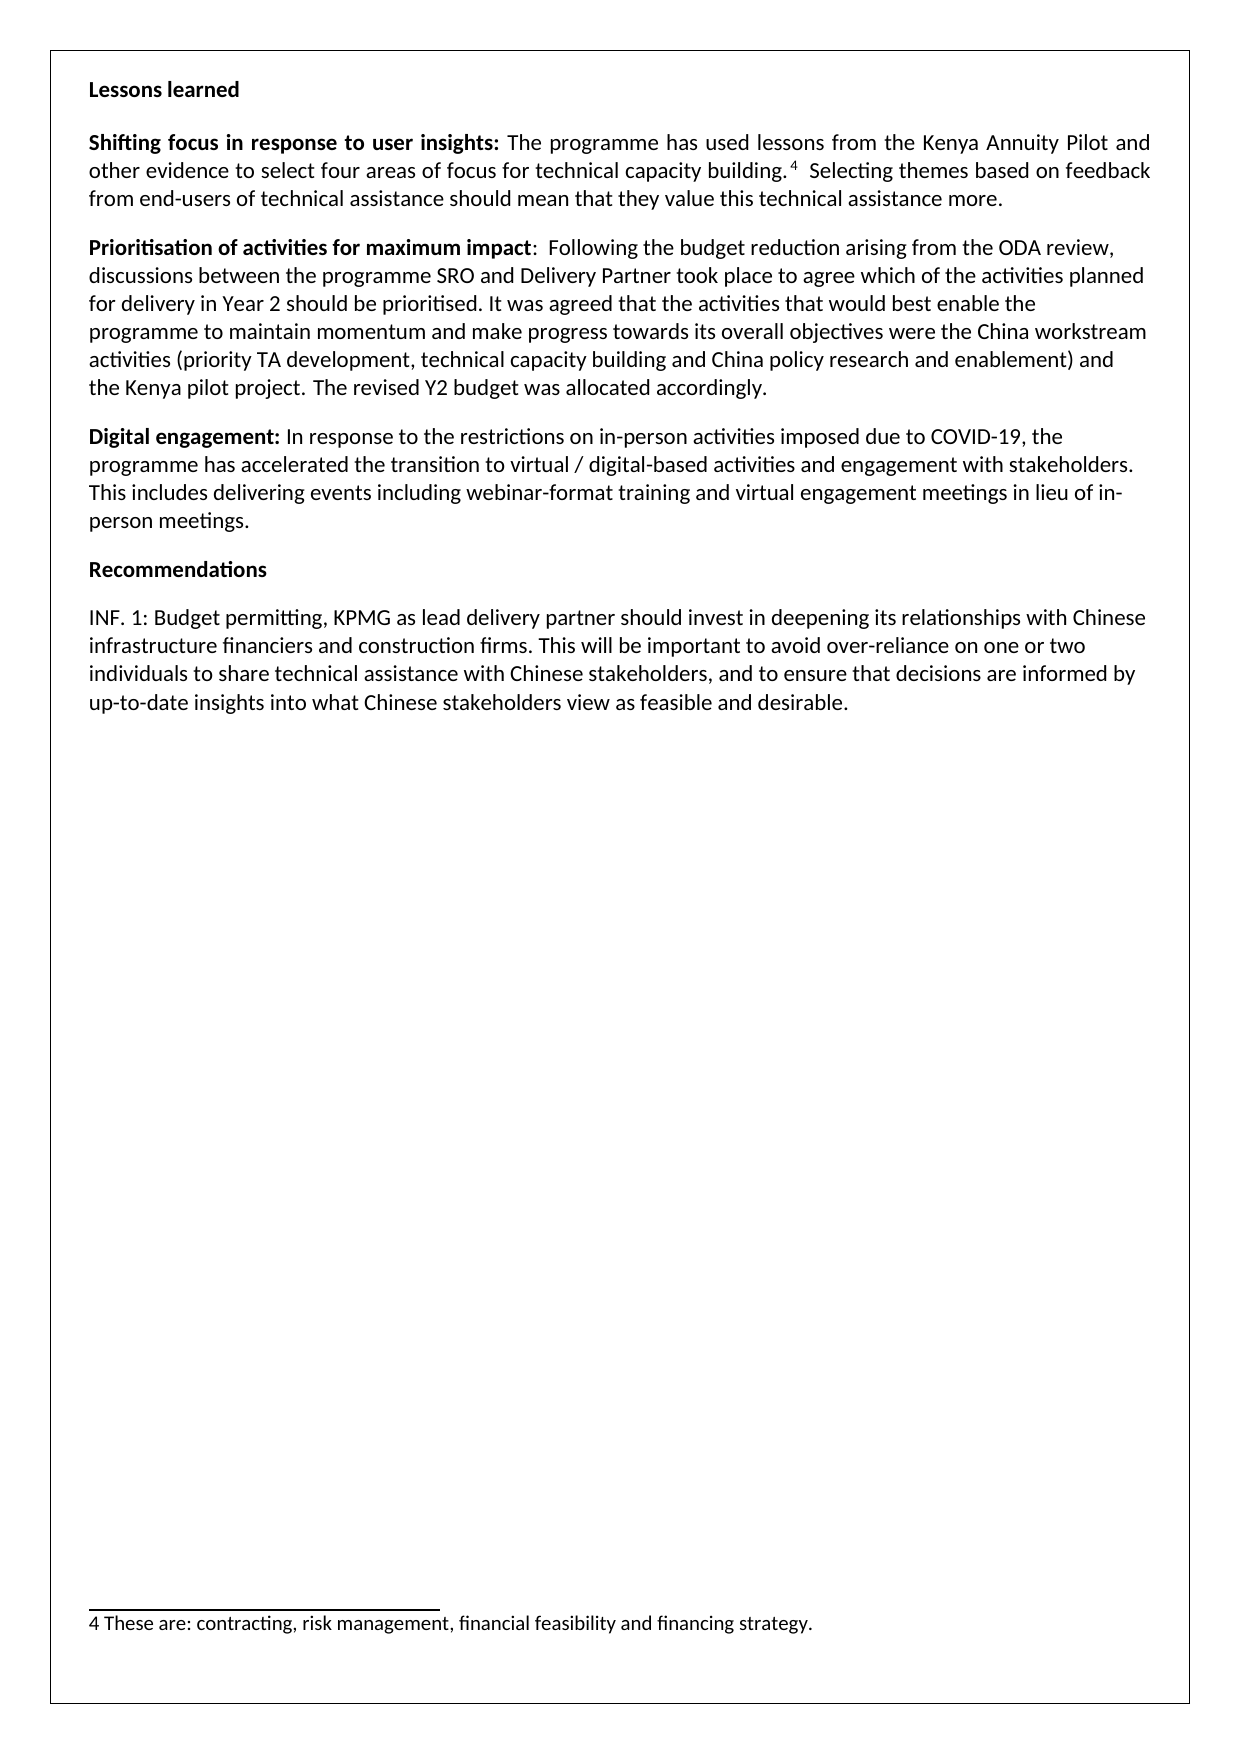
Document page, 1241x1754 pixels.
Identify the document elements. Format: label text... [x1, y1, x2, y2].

text These are: contracting, risk management, financial feasibility and financing strategy. [89, 1610, 1152, 1636]
text Recommendations [89, 555, 1152, 583]
text INF. 1: Budget permitting, KPMG as lead delivery partner should invest in deepening its relationships with Chinese infrastructure financiers and construction firms. This will be important to avoid over-reliance on one or two individuals to share technical assistance with Chinese stakeholders, and to ensure that decisions are informed by up-to-date insights into what Chinese stakeholders view as feasible and desirable. [89, 603, 1152, 716]
text Digital engagement: In response to the restrictions on in-person activities imposed due to COVID-19, the programme has accelerated the transition to virtual / digital-based activities and engagement with stakeholders. This includes delivering events including webinar-format training and virtual engagement meetings in lieu of in-person meetings. [89, 422, 1152, 534]
text Shifting focus in response to user insights: The programme has used lessons from the Kenya Annuity Pilot and other evidence to select four areas of focus for technical capacity building. Selecting themes based on feedback from end-users of technical assistance should mean that they value this technical assistance more. [89, 128, 1152, 212]
text Lessons learned [89, 75, 1152, 103]
text Prioritisation of activities for maximum impact: Following the budget reduction arising from the ODA review, discussions between the programme SRO and Delivery Partner took place to agree which of the activities planned for delivery in Year 2 should be prioritised. It was agreed that the activities that would best enable the programme to maintain momentum and make progress towards its overall objectives were the China workstream activities (priority TA development, technical capacity building and China policy research and enablement) and the Kenya pilot project. The revised Y2 budget was allocated accordingly. [89, 233, 1152, 401]
